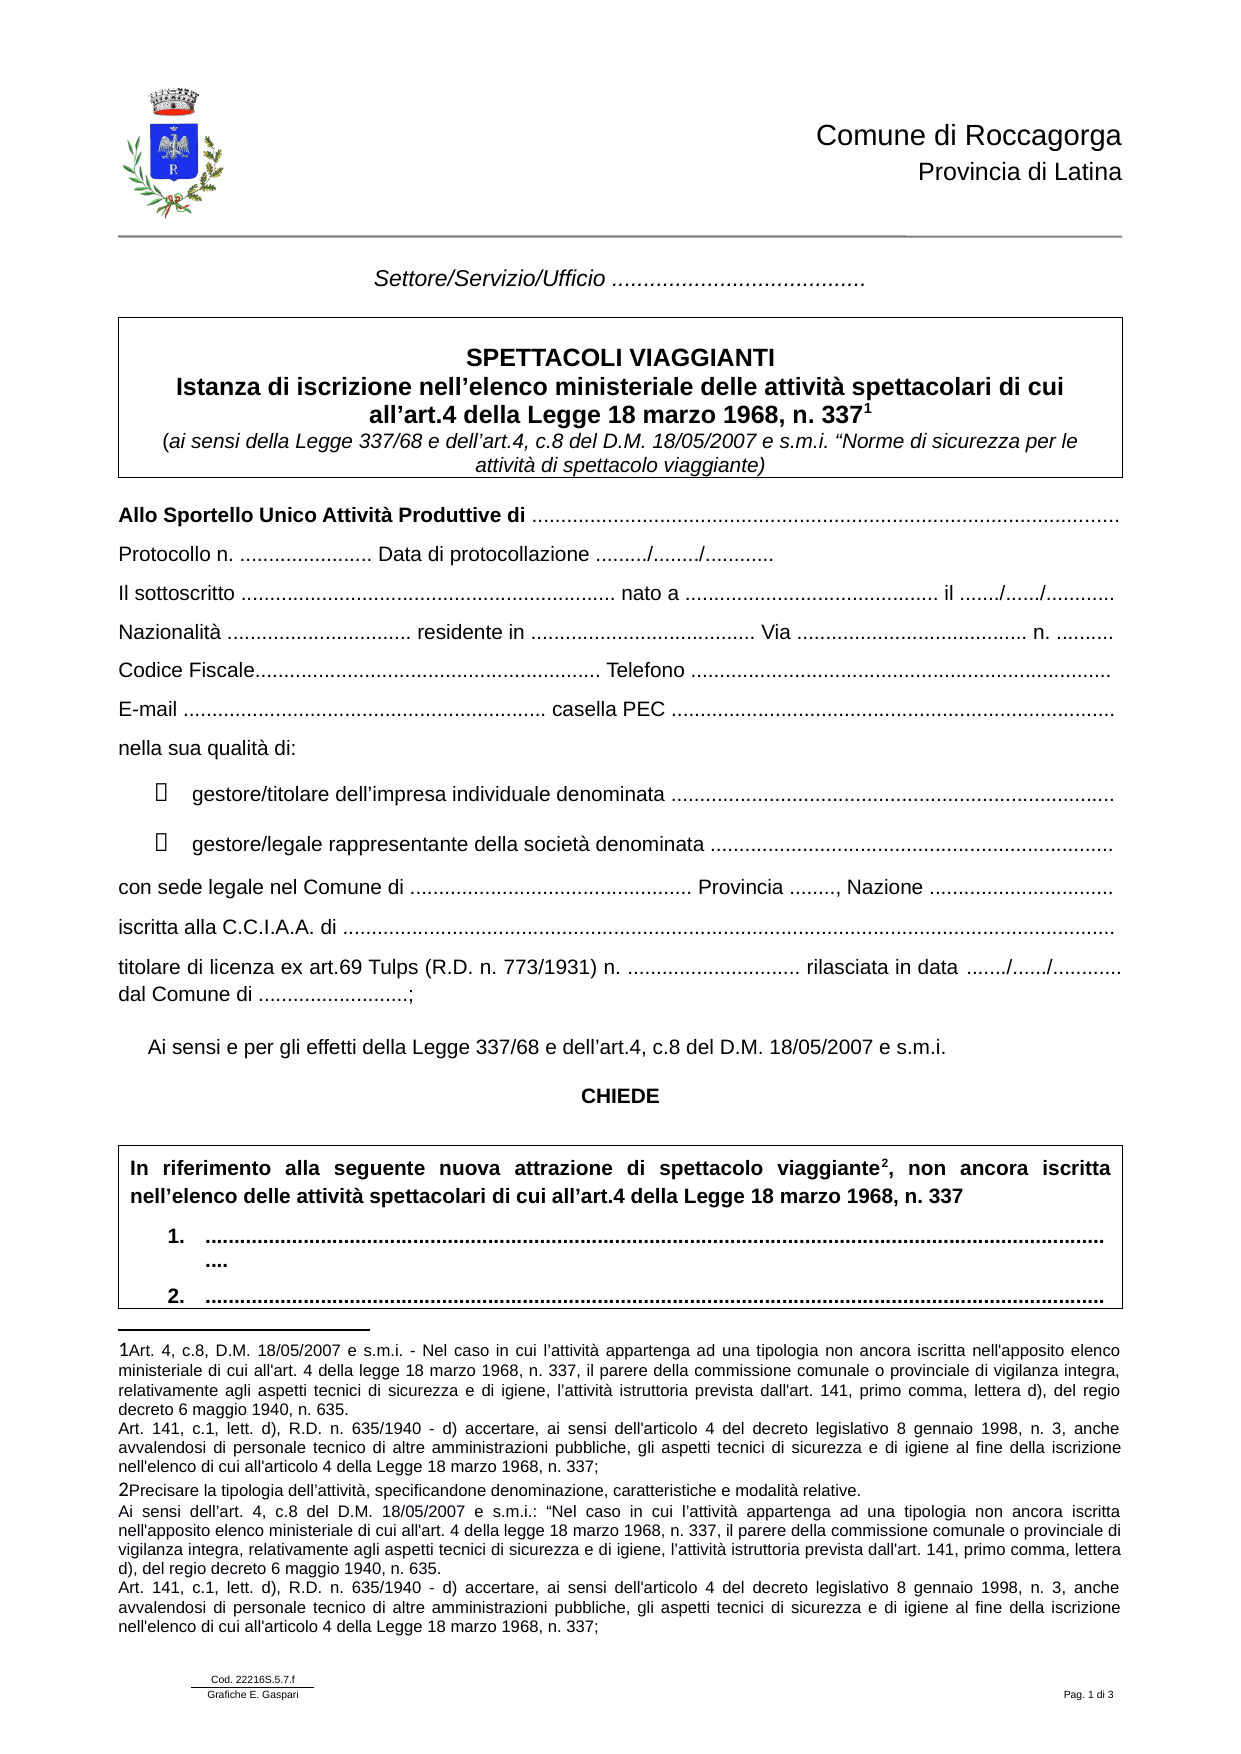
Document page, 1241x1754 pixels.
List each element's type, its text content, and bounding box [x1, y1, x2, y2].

text E-mail ............................................................... casella PEC ............................................................................. [118, 697, 1122, 721]
text  gestore/titolare dell’impresa individuale denominata ............................................................................. [153, 775, 1122, 809]
text Protocollo n. ....................... Data di protocollazione ........./......../............ [118, 542, 1122, 566]
subtitle CHIEDE [118, 1084, 1122, 1108]
text iscritta alla C.C.I.A.A. di ...................................................................................................................................... [118, 915, 1122, 939]
text con sede legale nel Comune di ................................................. Provincia ........, Nazione ................................ [118, 875, 1122, 899]
text  gestore/legale rappresentante della società denominata ...................................................................... [153, 825, 1122, 859]
text nella sua qualità di: [118, 736, 1122, 760]
text Il sottoscritto ................................................................. nato a ............................................ il ......./....../............ [118, 581, 1122, 604]
table_header SPETTACOLI VIAGGIANTI Istanza di iscrizione nell’elenco ministeriale delle attività spettacolari di cui all’art.4 della Legge 18 marzo 1968, n. 337 (ai sensi della Legge 337/68 e dell’art.4, c.8 del D.M. 18/05/2007 e s.m.i. “Norme di sicurezza per le attività di spettacolo viaggiante) [119, 318, 1122, 477]
text Settore/Servizio/Ufficio ........................................ [118, 265, 1122, 291]
text Allo Sportello Unico Attività Produttive di [118, 503, 1122, 527]
text Ai sensi e per gli effetti della Legge 337/68 e dell’art.4, c.8 del D.M. 18/05/2007 e s.m.i. [118, 1035, 1122, 1059]
picture [122, 87, 224, 219]
text Codice Fiscale............................................................ Telefono ......................................................................... [118, 658, 1122, 682]
text Nazionalità ................................ residente in ....................................... Via ........................................ n. .......... [118, 619, 1122, 643]
text Comune di Roccagorga [224, 118, 1122, 152]
text Provincia di Latina [224, 157, 1122, 185]
table_header In riferimento alla seguente nuova attrazione di spettacolo viaggiante, non ancora iscritta nell’elenco delle attività spettacolari di cui all’art.4 della Legge 18 marzo 1968, n. 337 ................................................................................................................................................................ ................................................................................................................................................................ ................................................................................................................................................................ ................................................................................................................................................................ l’attivazione della C.C.P.V.L.P.S. al fine dell’iscrizione nell’elenco ministeriale ex art. 4, L. 337/68, affinché verifichi l’idoneità della documentazione tecnica illustrativa e certificativa allegata, sottoscritta da professionista abilitato, direttamente o tramite apposita certificazione da parte di organismo di certificazione accreditato, atta a dimostrare la sussistenza dei requisiti tecnici di cui all'art.3 del D.M. 18/05/2007 e s.m.i., comprensiva di: copia del manuale di uso e manutenzione dell’attività, redatto dal costruttore con le istruzioni complete, incluse quelle relative al montaggio e smontaggio, al funzionamento e alla manutenzione; copia del libretto dell’attività. sottoponga l’attività ad un controllo di regolare funzionamento nelle ordinarie condizioni di esercizio, accertando l’esistenza di un verbale di collaudo redatto da professionista abilitato o di apposita certificazione da parte di organismo di certificazione accreditato. Il controllo viene richiesto a partire dal giorno ....../....../............ Ai fini della competenza della Commissione, si evidenzia che la capienza presunta di ogni singola attrazione è  inferiore  superiore ai 1.300 posti. [119, 1146, 1122, 1308]
text titolare di licenza ex art.69 Tulps (R.D. n. 773/1931) n. .............................. rilasciata in data ......./....../............ dal Comune di ..........................; [118, 955, 1122, 1006]
